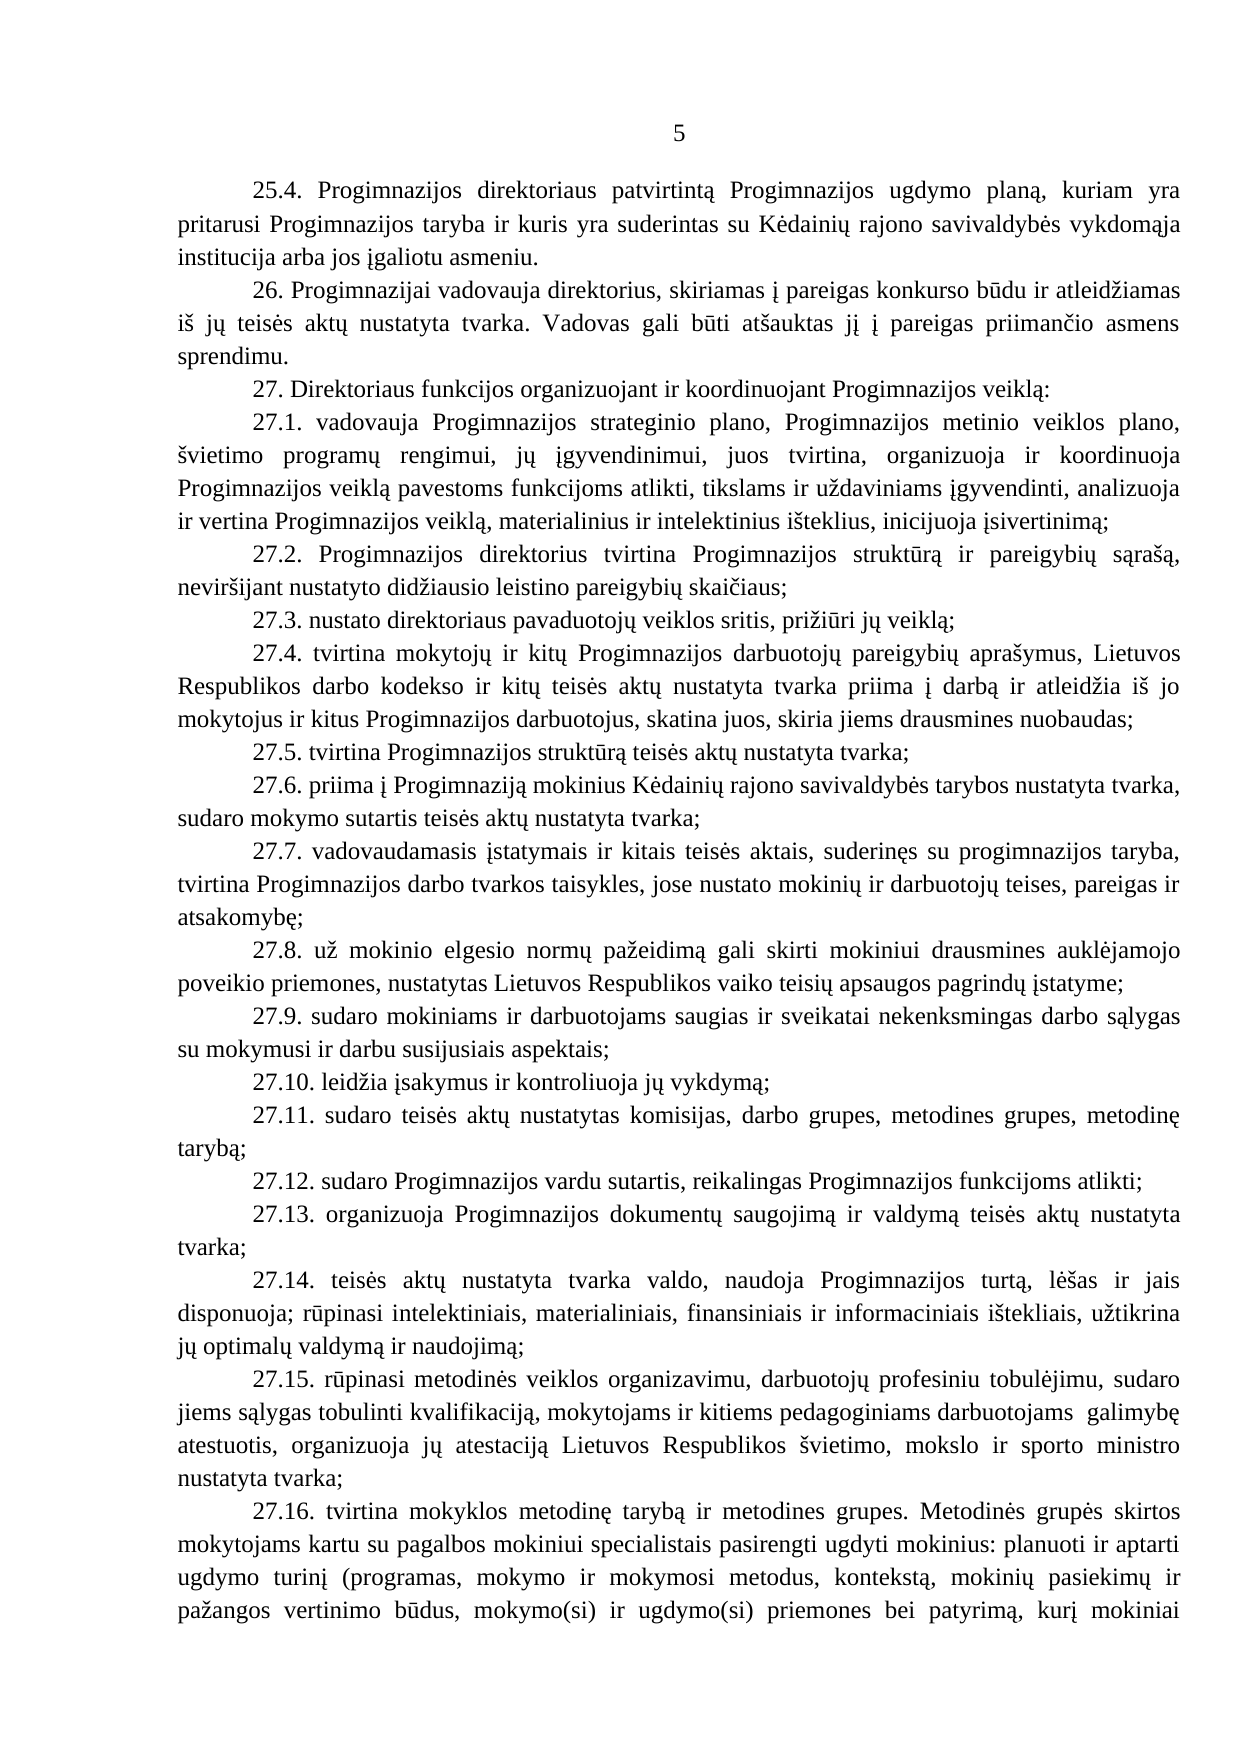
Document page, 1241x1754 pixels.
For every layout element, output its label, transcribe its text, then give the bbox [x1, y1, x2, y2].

text 25.4. Progimnazijos direktoriaus patvirtintą Progimnazijos ugdymo planą, kuriam yra pritarusi Progimnazijos taryba ir kuris yra suderintas su Kėdainių rajono savivaldybės vykdomąja institucija arba jos įgaliotu asmeniu. [177, 176, 1181, 270]
text 27.9. sudaro mokiniams ir darbuotojams saugias ir sveikatai nekenksmingas darbo sąlygas su mokymusi ir darbu susijusiais aspektais; [177, 1001, 1181, 1063]
text 26. Progimnazijai vadovauja direktorius, skiriamas į pareigas konkurso būdu ir atleidžiamas iš jų teisės aktų nustatyta tvarka. Vadovas gali būti atšauktas jį į pareigas priimančio asmens sprendimu. [177, 275, 1181, 369]
text 27.16. tvirtina mokyklos metodinę tarybą ir metodines grupes. Metodinės grupės skirtos mokytojams kartu su pagalbos mokiniui specialistais pasirengti ugdyti mokinius: planuoti ir aptarti ugdymo turinį (programas, mokymo ir mokymosi metodus, kontekstą, mokinių pasiekimų ir pažangos vertinimo būdus, mokymo(si) ir ugdymo(si) priemones bei patyrimą, kurį mokiniai [177, 1496, 1181, 1624]
text 27.2. Progimnazijos direktorius tvirtina Progimnazijos struktūrą ir pareigybių sąrašą, neviršijant nustatyto didžiausio leistino pareigybių skaičiaus; [177, 539, 1181, 601]
text 27.10. leidžia įsakymus ir kontroliuoja jų vykdymą; [177, 1067, 1181, 1096]
text 27.8. už mokinio elgesio normų pažeidimą gali skirti mokiniui drausmines auklėjamojo poveikio priemones, nustatytas Lietuvos Respublikos vaiko teisių apsaugos pagrindų įstatyme; [177, 935, 1181, 997]
text 27.4. tvirtina mokytojų ir kitų Progimnazijos darbuotojų pareigybių aprašymus, Lietuvos Respublikos darbo kodekso ir kitų teisės aktų nustatyta tvarka priima į darbą ir atleidžia iš jo mokytojus ir kitus Progimnazijos darbuotojus, skatina juos, skiria jiems drausmines nuobaudas; [177, 638, 1181, 733]
text 27.6. priima į Progimnaziją mokinius Kėdainių rajono savivaldybės tarybos nustatyta tvarka, sudaro mokymo sutartis teisės aktų nustatyta tvarka; [177, 770, 1181, 832]
text 27.5. tvirtina Progimnazijos struktūrą teisės aktų nustatyta tvarka; [177, 737, 1181, 766]
text 27.7. vadovaudamasis įstatymais ir kitais teisės aktais, suderinęs su progimnazijos taryba, tvirtina Progimnazijos darbo tvarkos taisykles, jose nustato mokinių ir darbuotojų teises, pareigas ir atsakomybę; [177, 836, 1181, 931]
text 27.14. teisės aktų nustatyta tvarka valdo, naudoja Progimnazijos turtą, lėšas ir jais disponuoja; rūpinasi intelektiniais, materialiniais, finansiniais ir informaciniais ištekliais, užtikrina jų optimalų valdymą ir naudojimą; [177, 1265, 1181, 1360]
text 27.11. sudaro teisės aktų nustatytas komisijas, darbo grupes, metodines grupes, metodinę tarybą; [177, 1100, 1181, 1162]
text 27.12. sudaro Progimnazijos vardu sutartis, reikalingas Progimnazijos funkcijoms atlikti; [177, 1166, 1181, 1195]
text 27.3. nustato direktoriaus pavaduotojų veiklos sritis, prižiūri jų veiklą; [177, 605, 1181, 634]
text 27.13. organizuoja Progimnazijos dokumentų saugojimą ir valdymą teisės aktų nustatyta tvarka; [177, 1199, 1181, 1261]
text 27.1. vadovauja Progimnazijos strateginio plano, Progimnazijos metinio veiklos plano, švietimo programų rengimui, jų įgyvendinimui, juos tvirtina, organizuoja ir koordinuoja Progimnazijos veiklą pavestoms funkcijoms atlikti, tikslams ir uždaviniams įgyvendinti, analizuoja ir vertina Progimnazijos veiklą, materialinius ir intelektinius išteklius, inicijuoja įsivertinimą; [177, 407, 1181, 534]
text 27.15. rūpinasi metodinės veiklos organizavimu, darbuotojų profesiniu tobulėjimu, sudaro jiems sąlygas tobulinti kvalifikaciją, mokytojams ir kitiems pedagoginiams darbuotojams galimybę atestuotis, organizuoja jų atestaciją Lietuvos Respublikos švietimo, mokslo ir sporto ministro nustatyta tvarka; [177, 1364, 1181, 1492]
text 27. Direktoriaus funkcijos organizuojant ir koordinuojant Progimnazijos veiklą: [177, 374, 1181, 402]
